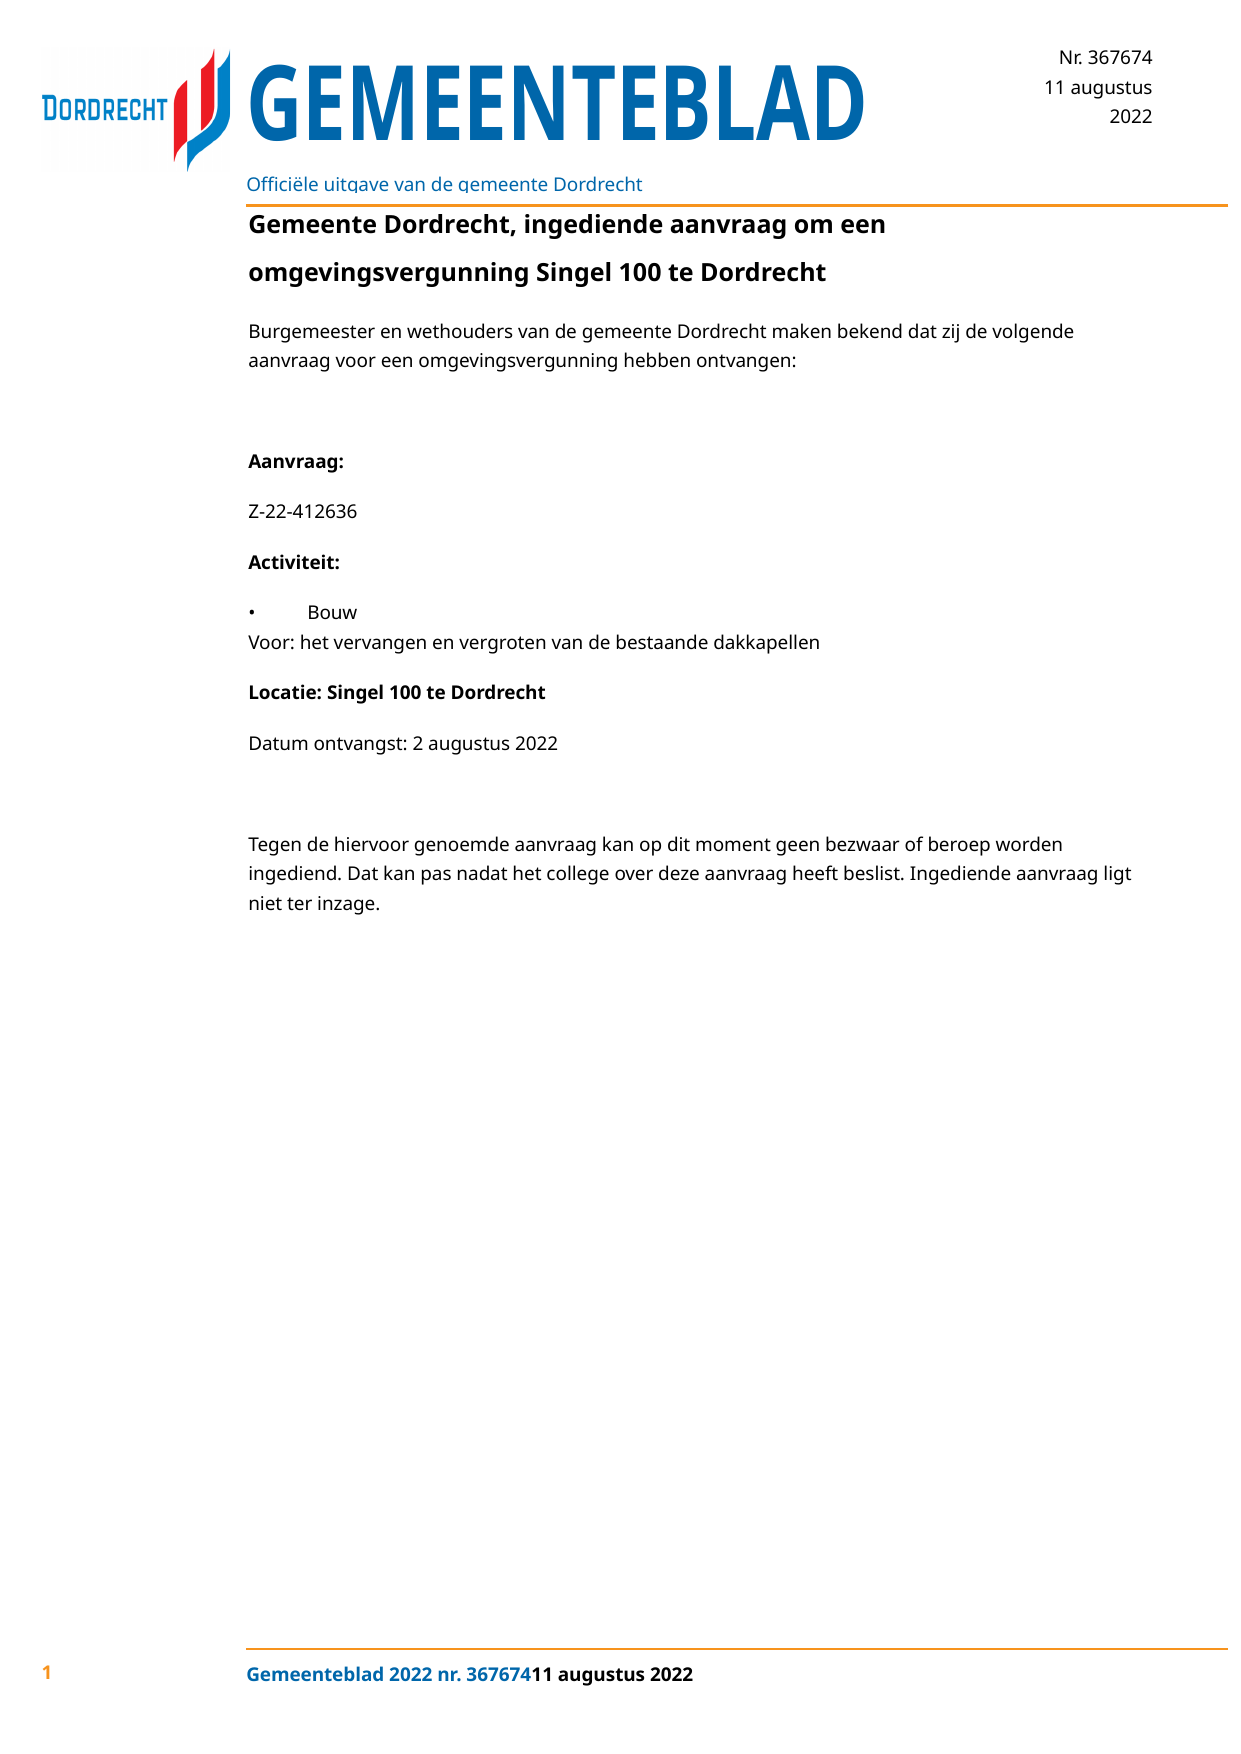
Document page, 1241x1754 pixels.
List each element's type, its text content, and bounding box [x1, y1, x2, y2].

list Bouw [248, 599, 1152, 625]
text Aanvraag: [248, 448, 1152, 474]
text Locatie: Singel 100 te Dordrecht [248, 679, 1152, 705]
text Burgemeester en wethouders van de gemeente Dordrecht maken bekend dat zij de volgende aanvraag voor een omgevingsvergunning hebben ontvangen: [248, 318, 1152, 373]
text Activiteit: [248, 549, 1152, 575]
picture [41, 47, 231, 172]
text Gemeente Dordrecht, ingediende aanvraag om een omgevingsvergunning Singel 100 te Dordrecht [248, 207, 1152, 288]
text Tegen de hiervoor genoemde aanvraag kan op dit moment geen bezwaar of beroep worden ingediend. Dat kan pas nadat het college over deze aanvraag heeft beslist. Ingediende aanvraag ligt niet ter inzage. [248, 831, 1152, 916]
text Z-22-412636 [248, 499, 1152, 524]
text Datum ontvangst: 2 augustus 2022 [248, 730, 1152, 756]
text Voor: het vervangen en vergroten van de bestaande dakkapellen [248, 629, 1152, 655]
